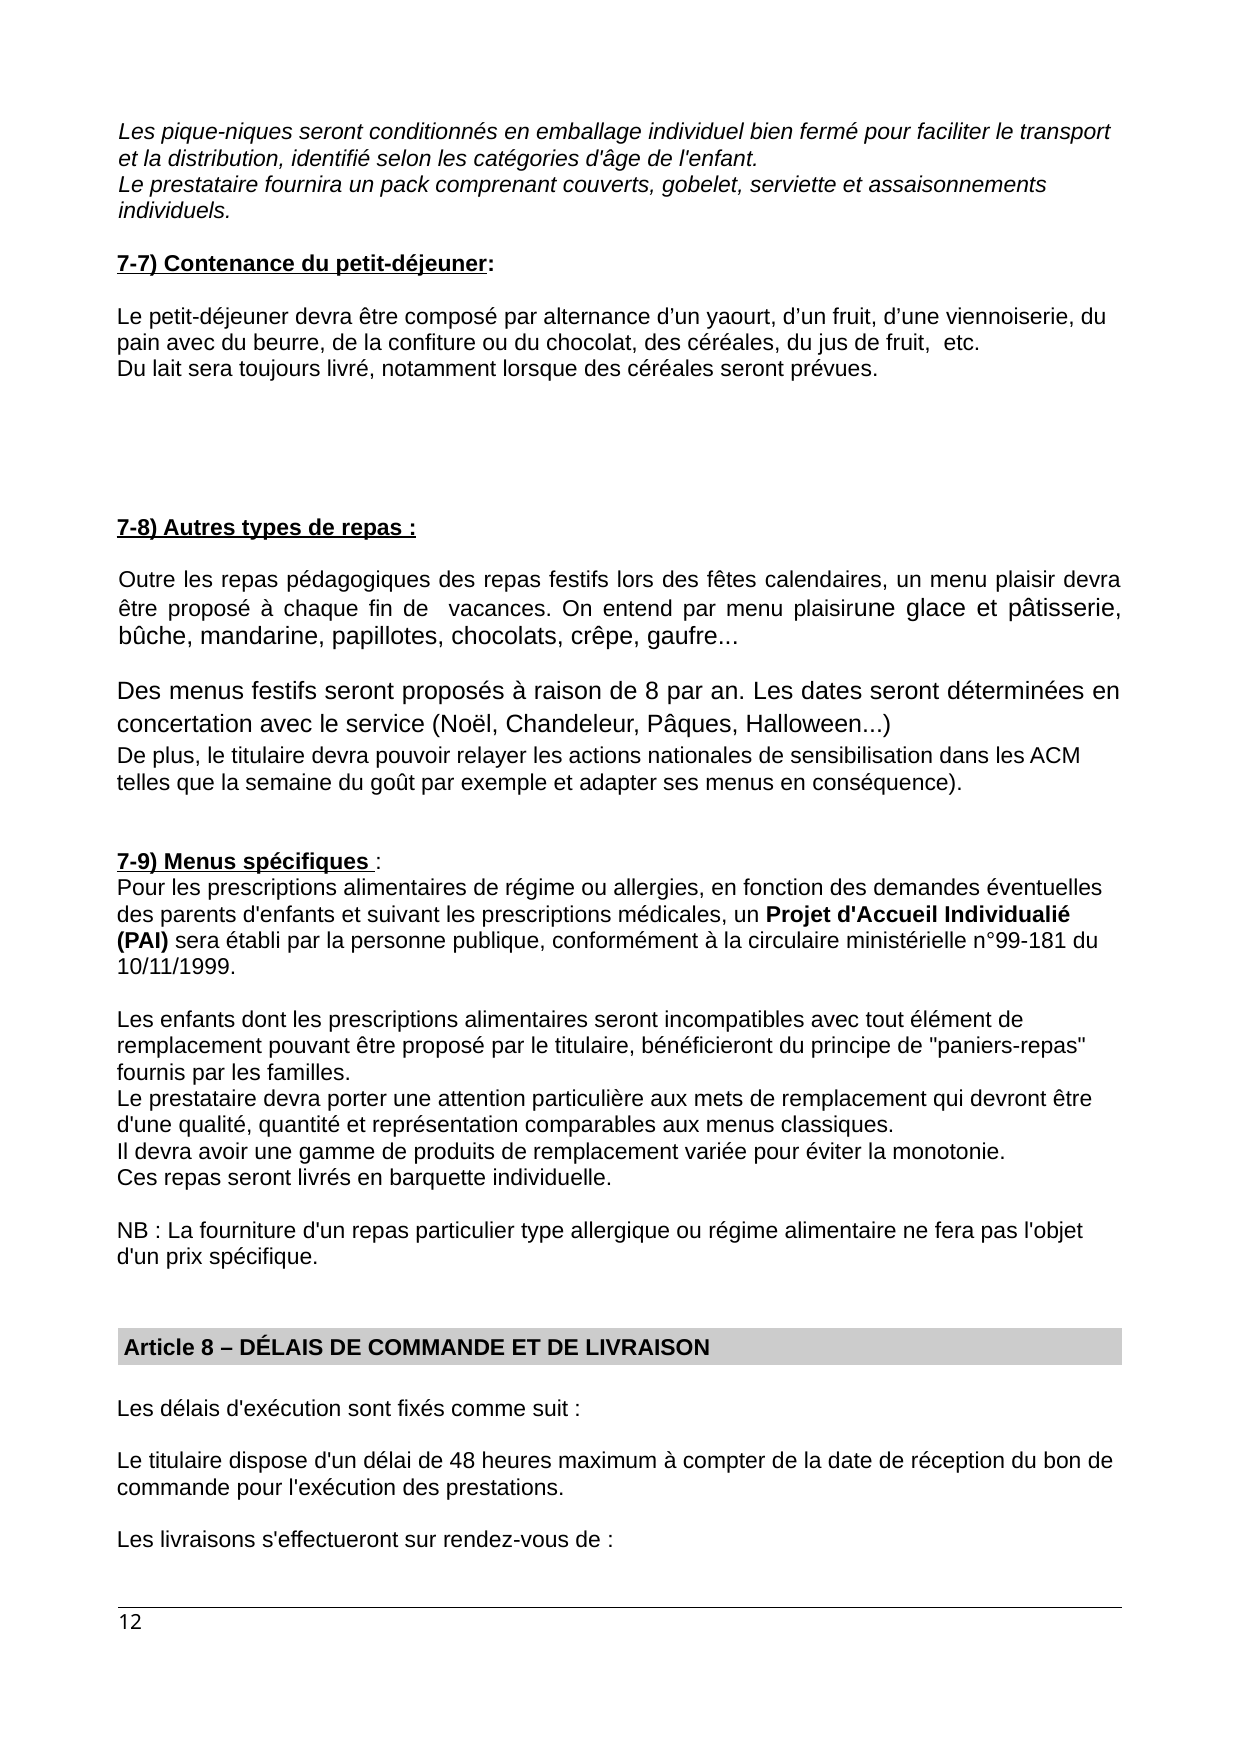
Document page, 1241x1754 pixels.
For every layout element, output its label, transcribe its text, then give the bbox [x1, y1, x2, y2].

text Les délais d'exécution sont fixés comme suit : Le titulaire dispose d'un délai de 48 heures maximum à compter de la date de réception du bon de commande pour l'exécution des prestations. Les livraisons s'effectueront sur rendez-vous de : [117, 1394, 1122, 1553]
text 7-7) Contenance du petit-déjeuner: [117, 250, 1122, 276]
text Les pique-niques seront conditionnés en emballage individuel bien fermé pour faciliter le transport et la distribution, identifié selon les catégories d'âge de l'enfant. [118, 118, 1122, 171]
text Le prestataire devra porter une attention particulière aux mets de remplacement qui devront être d'une qualité, quantité et représentation comparables aux menus classiques. [117, 1085, 1122, 1138]
text Des menus festifs seront proposés à raison de 8 par an. Les dates seront déterminées en concertation avec le service (Noël, Chandeleur, Pâques, Halloween...) [117, 676, 1122, 738]
text Les enfants dont les prescriptions alimentaires seront incompatibles avec tout élément de remplacement pouvant être proposé par le titulaire, bénéficieront du principe de "paniers-repas" fournis par les familles. [117, 1006, 1122, 1085]
text 7-8) Autres types de repas : [117, 513, 1122, 540]
text Le petit-déjeuner devra être composé par alternance d’un yaourt, d’un fruit, d’une viennoiserie, du pain avec du beurre, de la confiture ou du chocolat, des céréales, du jus de fruit, etc. [117, 303, 1122, 355]
text Pour les prescriptions alimentaires de régime ou allergies, en fonction des demandes éventuelles des parents d'enfants et suivant les prescriptions médicales, un Projet d'Accueil Individualié (PAI) sera établi par la personne publique, conformément à la circulaire ministérielle n°99-181 du 10/11/1999. [117, 874, 1122, 979]
text De plus, le titulaire devra pouvoir relayer les actions nationales de sensibilisation dans les ACM telles que la semaine du goût par exemple et adapter ses menus en conséquence). [117, 742, 1122, 795]
text Du lait sera toujours livré, notamment lorsque des céréales seront prévues. [117, 355, 1122, 382]
text Ces repas seront livrés en barquette individuelle. [117, 1164, 1122, 1190]
text Le prestataire fournira un pack comprenant couverts, gobelet, serviette et assaisonnements individuels. [118, 171, 1122, 223]
text NB : La fourniture d'un repas particulier type allergique ou régime alimentaire ne fera pas l'objet d'un prix spécifique. [117, 1217, 1122, 1269]
text Il devra avoir une gamme de produits de remplacement variée pour éviter la monotonie. [117, 1138, 1122, 1164]
text 7-9) Menus spécifiques : [117, 848, 1122, 874]
text Outre les repas pédagogiques des repas festifs lors des fêtes calendaires, un menu plaisir devra être proposé à chaque fin de vacances. On entend par menu plaisirune glace et pâtisserie, bûche, mandarine, papillotes, chocolats, crêpe, gaufre... [118, 566, 1122, 650]
subtitle Article 8 – DÉLAIS DE COMMANDE ET DE LIVRAISON [120, 1331, 1120, 1363]
